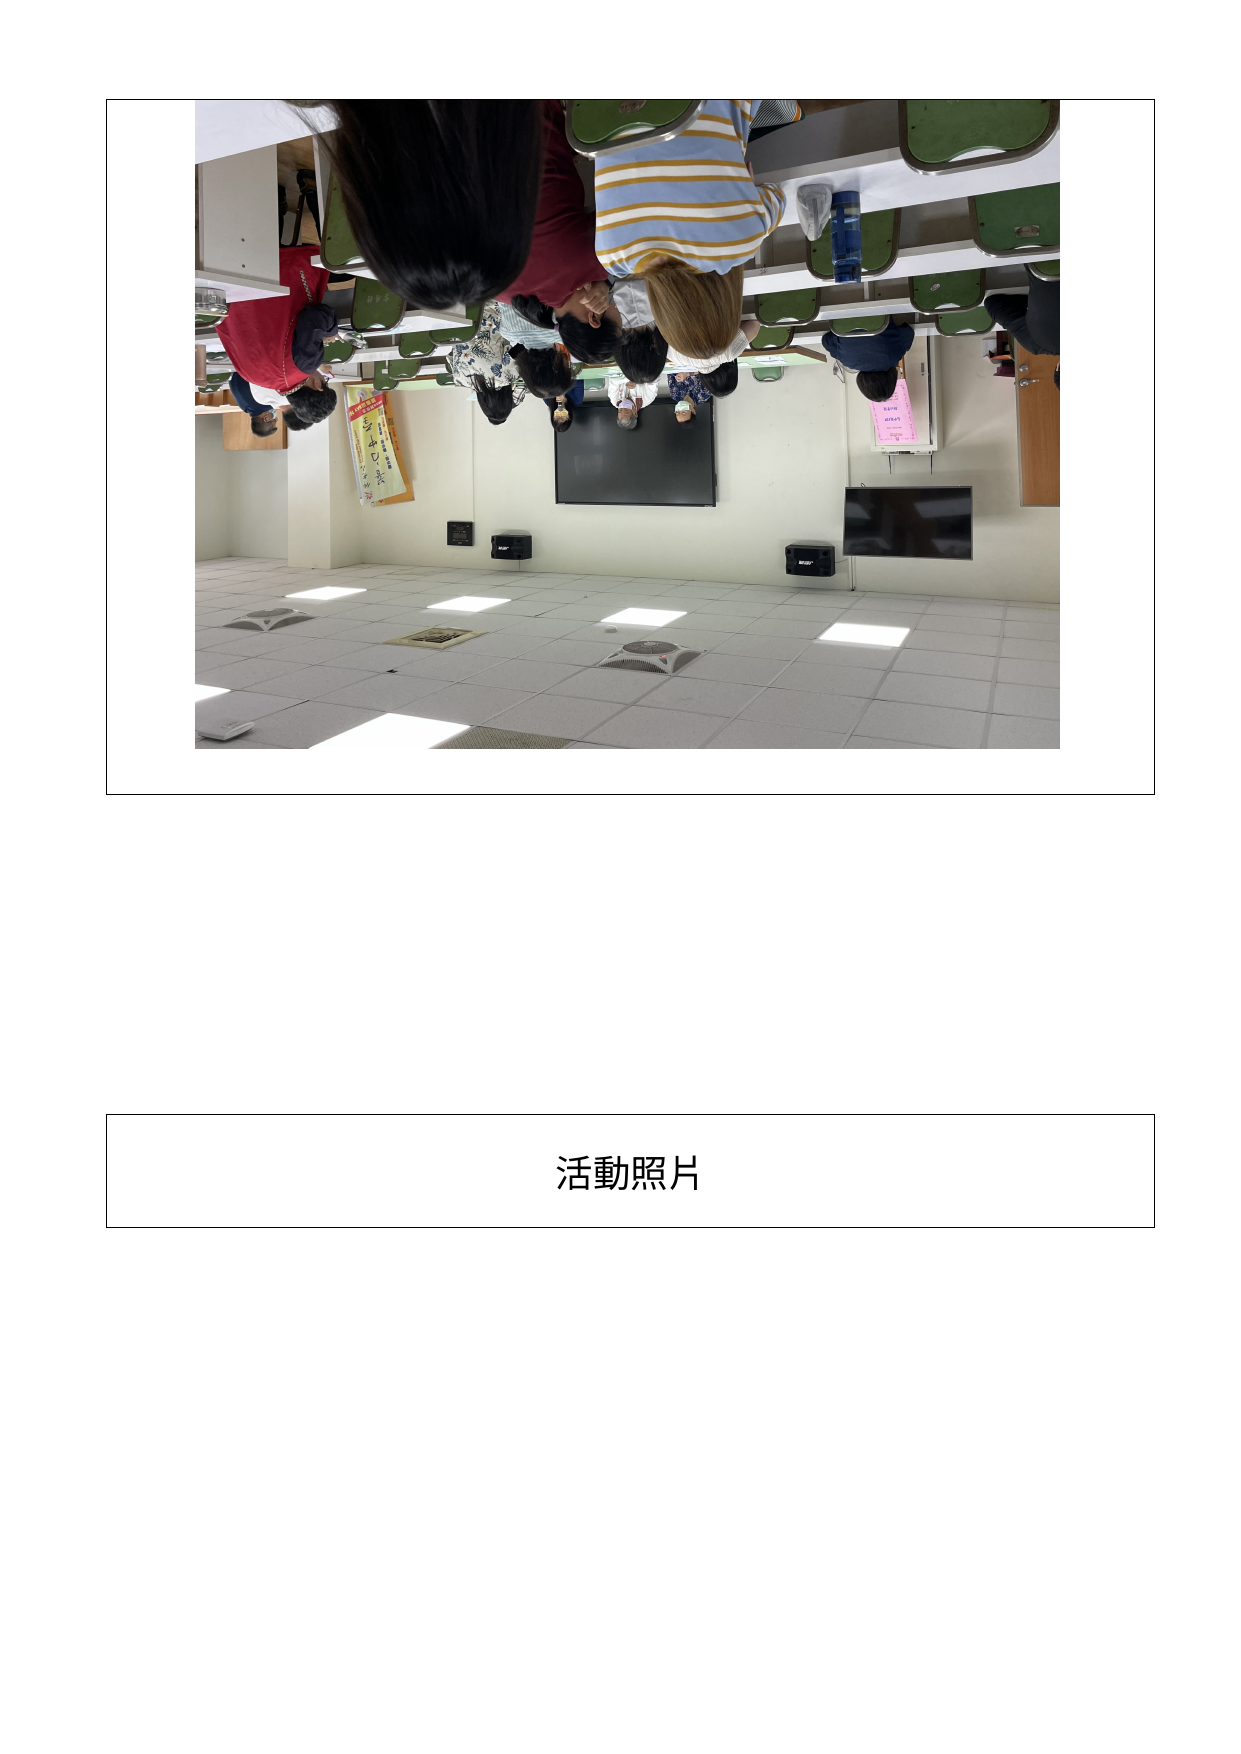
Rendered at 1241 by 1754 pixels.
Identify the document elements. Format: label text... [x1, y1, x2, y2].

table_cell [107, 100, 1154, 794]
table_header 活動照片 [107, 1115, 1154, 1227]
picture [195, 100, 1060, 749]
